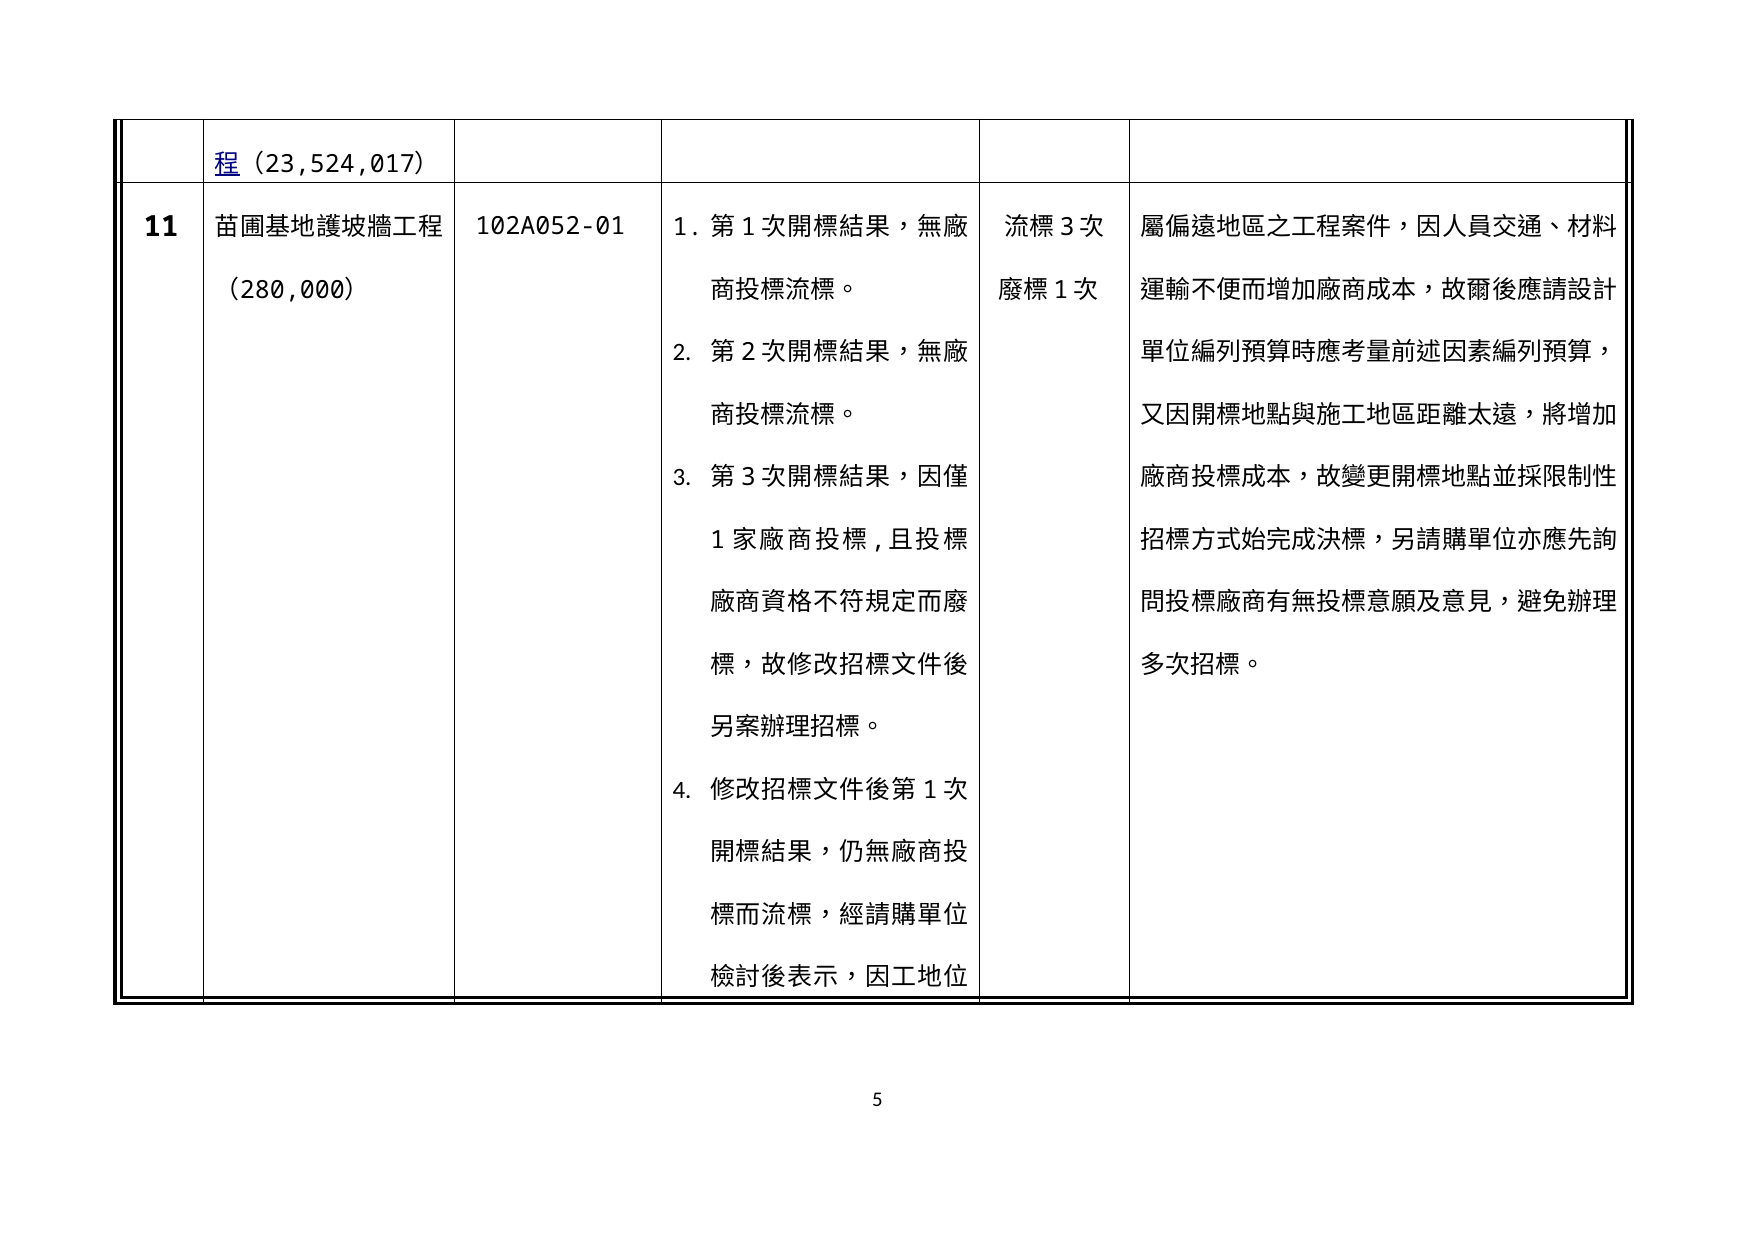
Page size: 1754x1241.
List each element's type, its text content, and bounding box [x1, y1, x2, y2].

table_cell 102A052-01 [455, 183, 661, 996]
table_cell [455, 120, 661, 182]
table_cell [662, 120, 979, 182]
table_cell 屬偏遠地區之工程案件，因人員交通、材料運輸不便而增加廠商成本，故爾後應請設計單位編列預算時應考量前述因素編列預算，又因開標地點與施工地區距離太遠，將增加廠商投標成本，故變更開標地點並採限制性招標方式始完成決標，另請購單位亦應先詢問投標廠商有無投標意願及意見，避免辦理多次招標。 [1130, 183, 1625, 996]
table_cell 程（23,524,017） [204, 120, 454, 182]
table_cell [1130, 120, 1625, 182]
table_cell [123, 120, 203, 182]
table_cell [980, 120, 1129, 182]
table_cell 11 [123, 183, 203, 996]
table_cell 流標3次 廢標1次 [980, 183, 1129, 996]
table_cell 第1次開標結果，無廠商投標流標。 第2次開標結果，無廠商投標流標。 第3次開標結果，因僅1家廠商投標,且投標廠商資格不符規定而廢標，故修改招標文件後另案辦理招標。 修改招標文件後第1次開標結果，仍無廠商投標而流標，經請購單位檢討後表示，因工地位 [662, 183, 979, 996]
table_cell 苗圃基地護坡牆工程（280,000） [204, 183, 454, 996]
